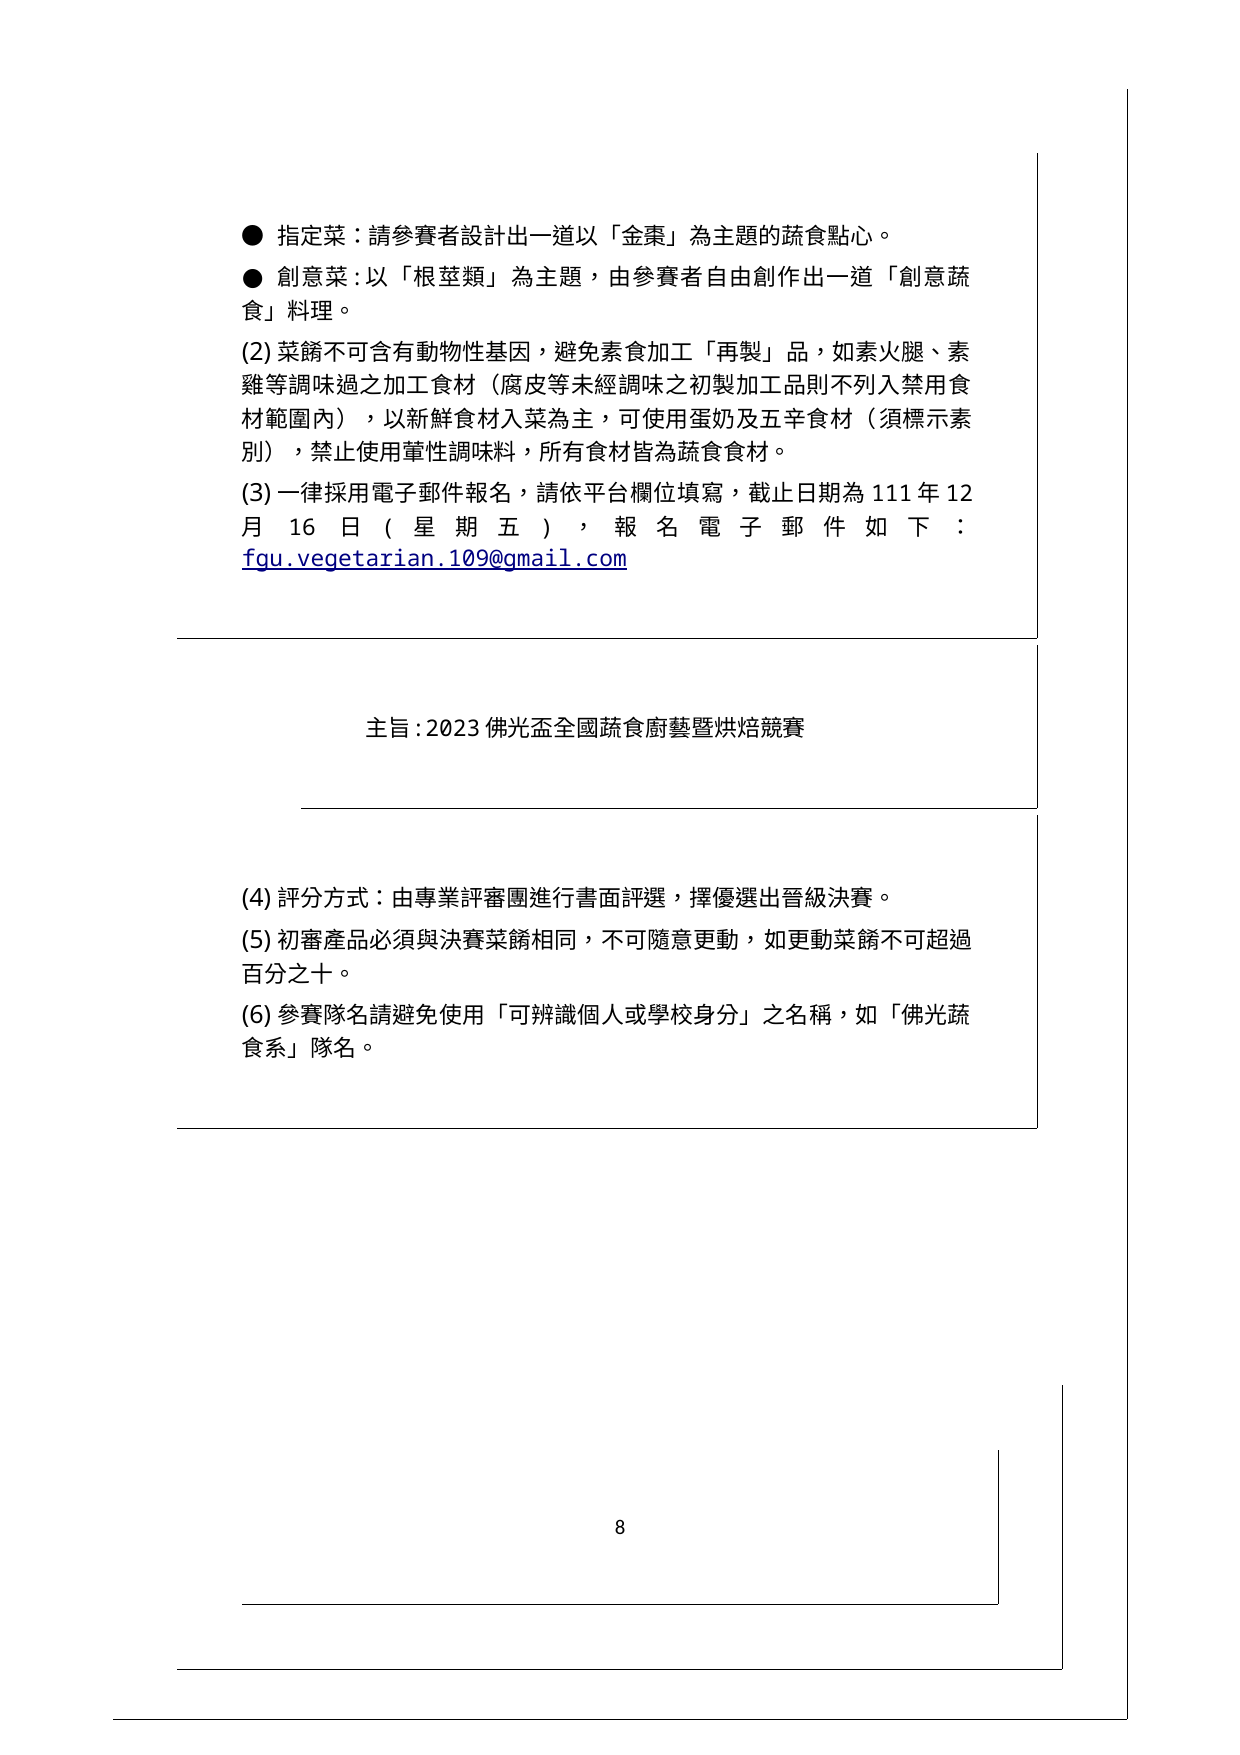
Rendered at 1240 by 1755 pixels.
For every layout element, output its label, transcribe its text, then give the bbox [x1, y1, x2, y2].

list 創意菜:以「根莖類」為主題，由參賽者自由創作出一道「創意蔬食」料理。 [177, 194, 1037, 269]
list 評分方式：由專業評審團進行書面評選，擇優選出晉級決賽。 [177, 815, 1037, 857]
list 初審產品必須與決賽菜餚相同，不可隨意更動，如更動菜餚不可超過百分之十。 [177, 857, 1037, 932]
list 參賽隊名請避免使用「可辨識個人或學校身分」之名稱，如「佛光蔬食系」隊名。 [177, 932, 1037, 1128]
list 一律採用電子郵件報名，請依平台欄位填寫，截止日期為111年12月16日(星期五)，報名電子郵件如下：fgu.vegetarian.109@gmail.com [177, 410, 1037, 638]
text 主旨:2023佛光盃全國蔬食廚藝暨烘焙競賽 [301, 645, 1037, 808]
list 菜餚不可含有動物性基因，避免素食加工「再製」品，如素火腿、素雞等調味過之加工食材（腐皮等未經調味之初製加工品則不列入禁用食材範圍內），以新鮮食材入菜為主，可使用蛋奶及五辛食材（須標示素別），禁止使用葷性調味料，所有食材皆為蔬食食材。 [177, 269, 1037, 410]
list 指定菜：請參賽者設計出一道以「金棗」為主題的蔬食點心。 [177, 153, 1037, 194]
